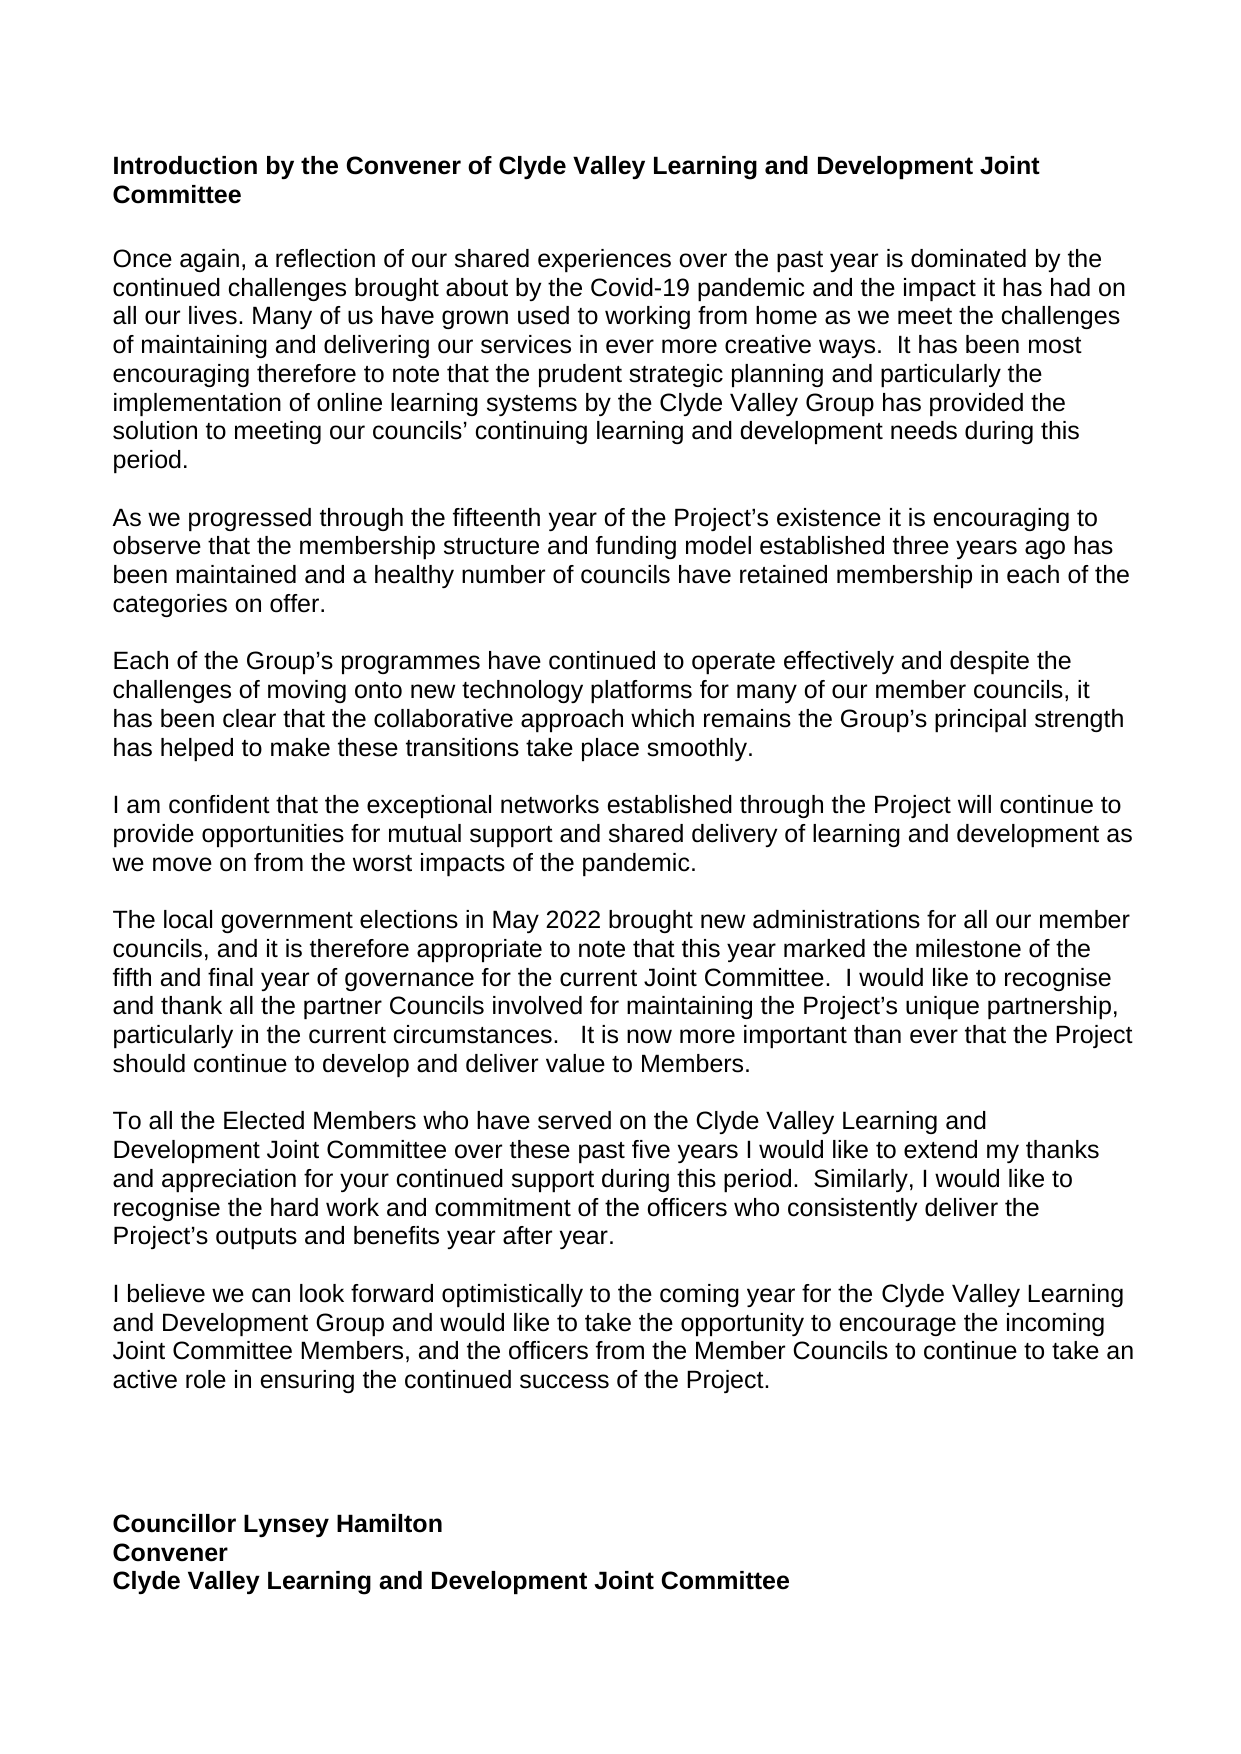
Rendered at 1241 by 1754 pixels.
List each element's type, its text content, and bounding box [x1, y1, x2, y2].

text The local government elections in May 2022 brought new administrations for all our member councils, and it is therefore appropriate to note that this year marked the milestone of the fifth and final year of governance for the current Joint Committee. I would like to recognise and thank all the partner Councils involved for maintaining the Project’s unique partnership, particularly in the current circumstances. It is now more important than ever that the Project should continue to develop and deliver value to Members. [112, 905, 1137, 1078]
text Convener [112, 1538, 1137, 1566]
text Clyde Valley Learning and Development Joint Committee [112, 1566, 1137, 1595]
text Each of the Group’s programmes have continued to operate effectively and despite the challenges of moving onto new technology platforms for many of our member councils, it has been clear that the collaborative approach which remains the Group’s principal strength has helped to make these transitions take place smoothly. [112, 646, 1137, 761]
text Once again, a reflection of our shared experiences over the past year is dominated by the continued challenges brought about by the Covid-19 pandemic and the impact it has had on all our lives. Many of us have grown used to working from home as we meet the challenges of maintaining and delivering our services in ever more creative ways. It has been most encouraging therefore to note that the prudent strategic planning and particularly the implementation of online learning systems by the Clyde Valley Group has provided the solution to meeting our councils’ continuing learning and development needs during this period. [112, 244, 1137, 474]
text As we progressed through the fifteenth year of the Project’s existence it is encouraging to observe that the membership structure and funding model established three years ago has been maintained and a healthy number of councils have retained membership in each of the categories on offer. [112, 503, 1137, 618]
subtitle Introduction by the Convener of Clyde Valley Learning and Development Joint Committee [112, 151, 1137, 209]
text Councillor Lynsey Hamilton [112, 1509, 1137, 1538]
text I believe we can look forward optimistically to the coming year for the Clyde Valley Learning and Development Group and would like to take the opportunity to encourage the incoming Joint Committee Members, and the officers from the Member Councils to continue to take an active role in ensuring the continued success of the Project. [112, 1279, 1137, 1394]
text I am confident that the exceptional networks established through the Project will continue to provide opportunities for mutual support and shared delivery of learning and development as we move on from the worst impacts of the pandemic. [112, 790, 1137, 876]
text To all the Elected Members who have served on the Clyde Valley Learning and Development Joint Committee over these past five years I would like to extend my thanks and appreciation for your continued support during this period. Similarly, I would like to recognise the hard work and commitment of the officers who consistently deliver the Project’s outputs and benefits year after year. [112, 1106, 1137, 1250]
